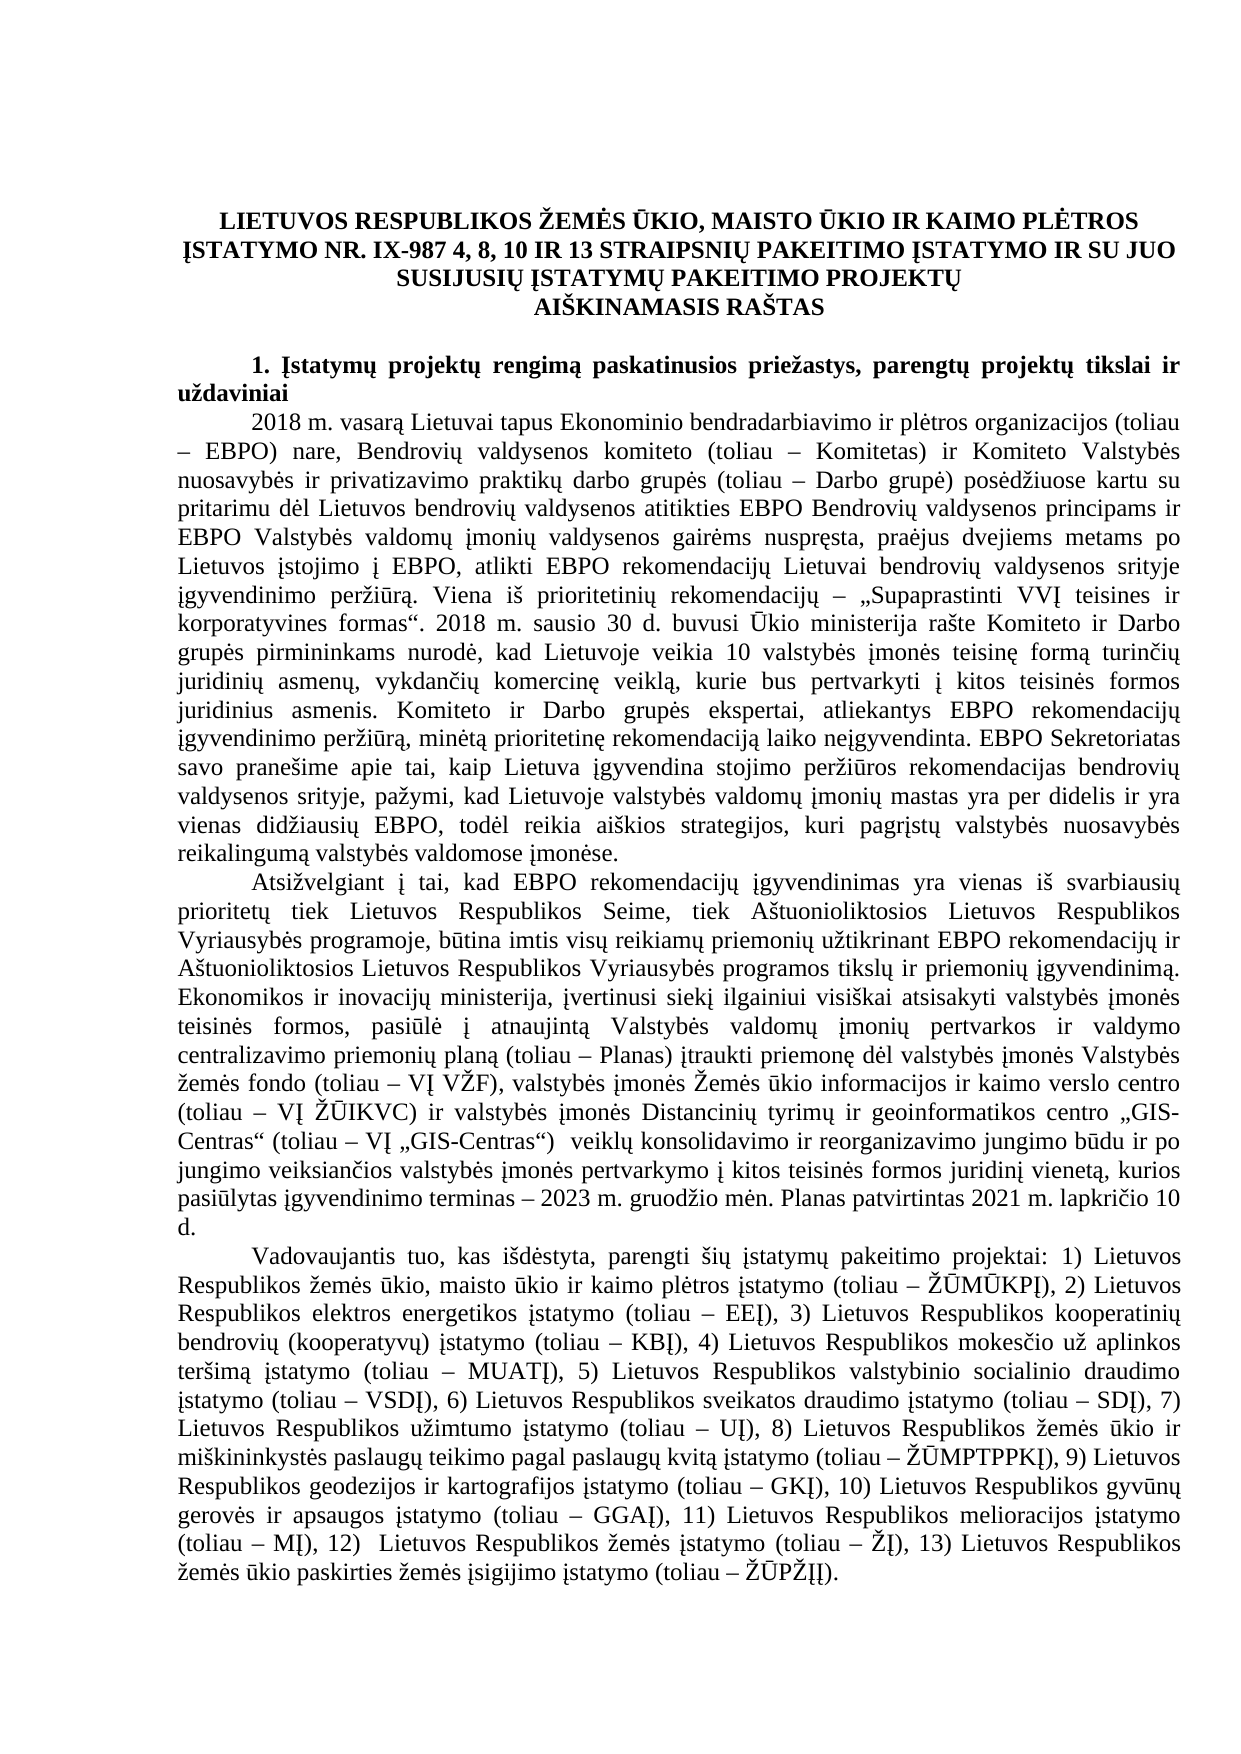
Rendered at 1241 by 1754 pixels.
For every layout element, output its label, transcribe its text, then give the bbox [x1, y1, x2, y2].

text 2018 m. vasarą Lietuvai tapus Ekonominio bendradarbiavimo ir plėtros organizacijos (toliau – EBPO) nare, Bendrovių valdysenos komiteto (toliau – Komitetas) ir Komiteto Valstybės nuosavybės ir privatizavimo praktikų darbo grupės (toliau – Darbo grupė) posėdžiuose kartu su pritarimu dėl Lietuvos bendrovių valdysenos atitikties EBPO Bendrovių valdysenos principams ir EBPO Valstybės valdomų įmonių valdysenos gairėms nuspręsta, praėjus dvejiems metams po Lietuvos įstojimo į EBPO, atlikti EBPO rekomendacijų Lietuvai bendrovių valdysenos srityje įgyvendinimo peržiūrą. Viena iš prioritetinių rekomendacijų – „Supaprastinti VVĮ teisines ir korporatyvines formas“. 2018 m. sausio 30 d. buvusi Ūkio ministerija rašte Komiteto ir Darbo grupės pirmininkams nurodė, kad Lietuvoje veikia 10 valstybės įmonės teisinę formą turinčių juridinių asmenų, vykdančių komercinę veiklą, kurie bus pertvarkyti į kitos teisinės formos juridinius asmenis. Komiteto ir Darbo grupės ekspertai, atliekantys EBPO rekomendacijų įgyvendinimo peržiūrą, minėtą prioritetinę rekomendaciją laiko neįgyvendinta. EBPO Sekretoriatas savo pranešime apie tai, kaip Lietuva įgyvendina stojimo peržiūros rekomendacijas bendrovių valdysenos srityje, pažymi, kad Lietuvoje valstybės valdomų įmonių mastas yra per didelis ir yra vienas didžiausių EBPO, todėl reikia aiškios strategijos, kuri pagrįstų valstybės nuosavybės reikalingumą valstybės valdomose įmonėse. [177, 407, 1181, 867]
text 1. Įstatymų projektų rengimą paskatinusios priežastys, parengtų projektų tikslai ir uždaviniai [177, 350, 1181, 407]
text Atsižvelgiant į tai, kad EBPO rekomendacijų įgyvendinimas yra vienas iš svarbiausių prioritetų tiek Lietuvos Respublikos Seime, tiek Aštuonioliktosios Lietuvos Respublikos Vyriausybės programoje, būtina imtis visų reikiamų priemonių užtikrinant EBPO rekomendacijų ir Aštuonioliktosios Lietuvos Respublikos Vyriausybės programos tikslų ir priemonių įgyvendinimą. Ekonomikos ir inovacijų ministerija, įvertinusi siekį ilgainiui visiškai atsisakyti valstybės įmonės teisinės formos, pasiūlė į atnaujintą Valstybės valdomų įmonių pertvarkos ir valdymo centralizavimo priemonių planą (toliau – Planas) įtraukti priemonę dėl valstybės įmonės Valstybės žemės fondo (toliau – VĮ VŽF), valstybės įmonės Žemės ūkio informacijos ir kaimo verslo centro (toliau – VĮ ŽŪIKVC) ir valstybės įmonės Distancinių tyrimų ir geoinformatikos centro „GIS-Centras“ (toliau – VĮ „GIS-Centras“) veiklų konsolidavimo ir reorganizavimo jungimo būdu ir po jungimo veiksiančios valstybės įmonės pertvarkymo į kitos teisinės formos juridinį vienetą, kurios pasiūlytas įgyvendinimo terminas – 2023 m. gruodžio mėn. Planas patvirtintas 2021 m. lapkričio 10 d. [177, 867, 1181, 1241]
text Vadovaujantis tuo, kas išdėstyta, parengti šių įstatymų pakeitimo projektai: 1) Lietuvos Respublikos žemės ūkio, maisto ūkio ir kaimo plėtros įstatymo (toliau – ŽŪMŪKPĮ), 2) Lietuvos Respublikos elektros energetikos įstatymo (toliau – EEĮ), 3) Lietuvos Respublikos kooperatinių bendrovių (kooperatyvų) įstatymo (toliau – KBĮ), 4) Lietuvos Respublikos mokesčio už aplinkos teršimą įstatymo (toliau – MUATĮ), 5) Lietuvos Respublikos valstybinio socialinio draudimo įstatymo (toliau – VSDĮ), 6) Lietuvos Respublikos sveikatos draudimo įstatymo (toliau – SDĮ), 7) Lietuvos Respublikos užimtumo įstatymo (toliau – UĮ), 8) Lietuvos Respublikos žemės ūkio ir miškininkystės paslaugų teikimo pagal paslaugų kvitą įstatymo (toliau – ŽŪMPTPPKĮ), 9) Lietuvos Respublikos geodezijos ir kartografijos įstatymo (toliau – GKĮ), 10) Lietuvos Respublikos gyvūnų gerovės ir apsaugos įstatymo (toliau – GGAĮ), 11) Lietuvos Respublikos melioracijos įstatymo (toliau – MĮ), 12) Lietuvos Respublikos žemės įstatymo (toliau – ŽĮ), 13) Lietuvos Respublikos žemės ūkio paskirties žemės įsigijimo įstatymo (toliau – ŽŪPŽĮĮ). [177, 1241, 1181, 1586]
text AIŠKINAMASIS RAŠTAS [177, 292, 1181, 321]
text LIETUVOS RESPUBLIKOS ŽEMĖS ŪKIO, MAISTO ŪKIO IR KAIMO PLĖTROS ĮSTATYMO NR. IX-987 4, 8, 10 IR 13 STRAIPSNIŲ PAKEITIMO ĮSTATYMO IR SU JUO SUSIJUSIŲ ĮSTATYMŲ PAKEITIMO PROJEKTŲ [177, 206, 1181, 292]
